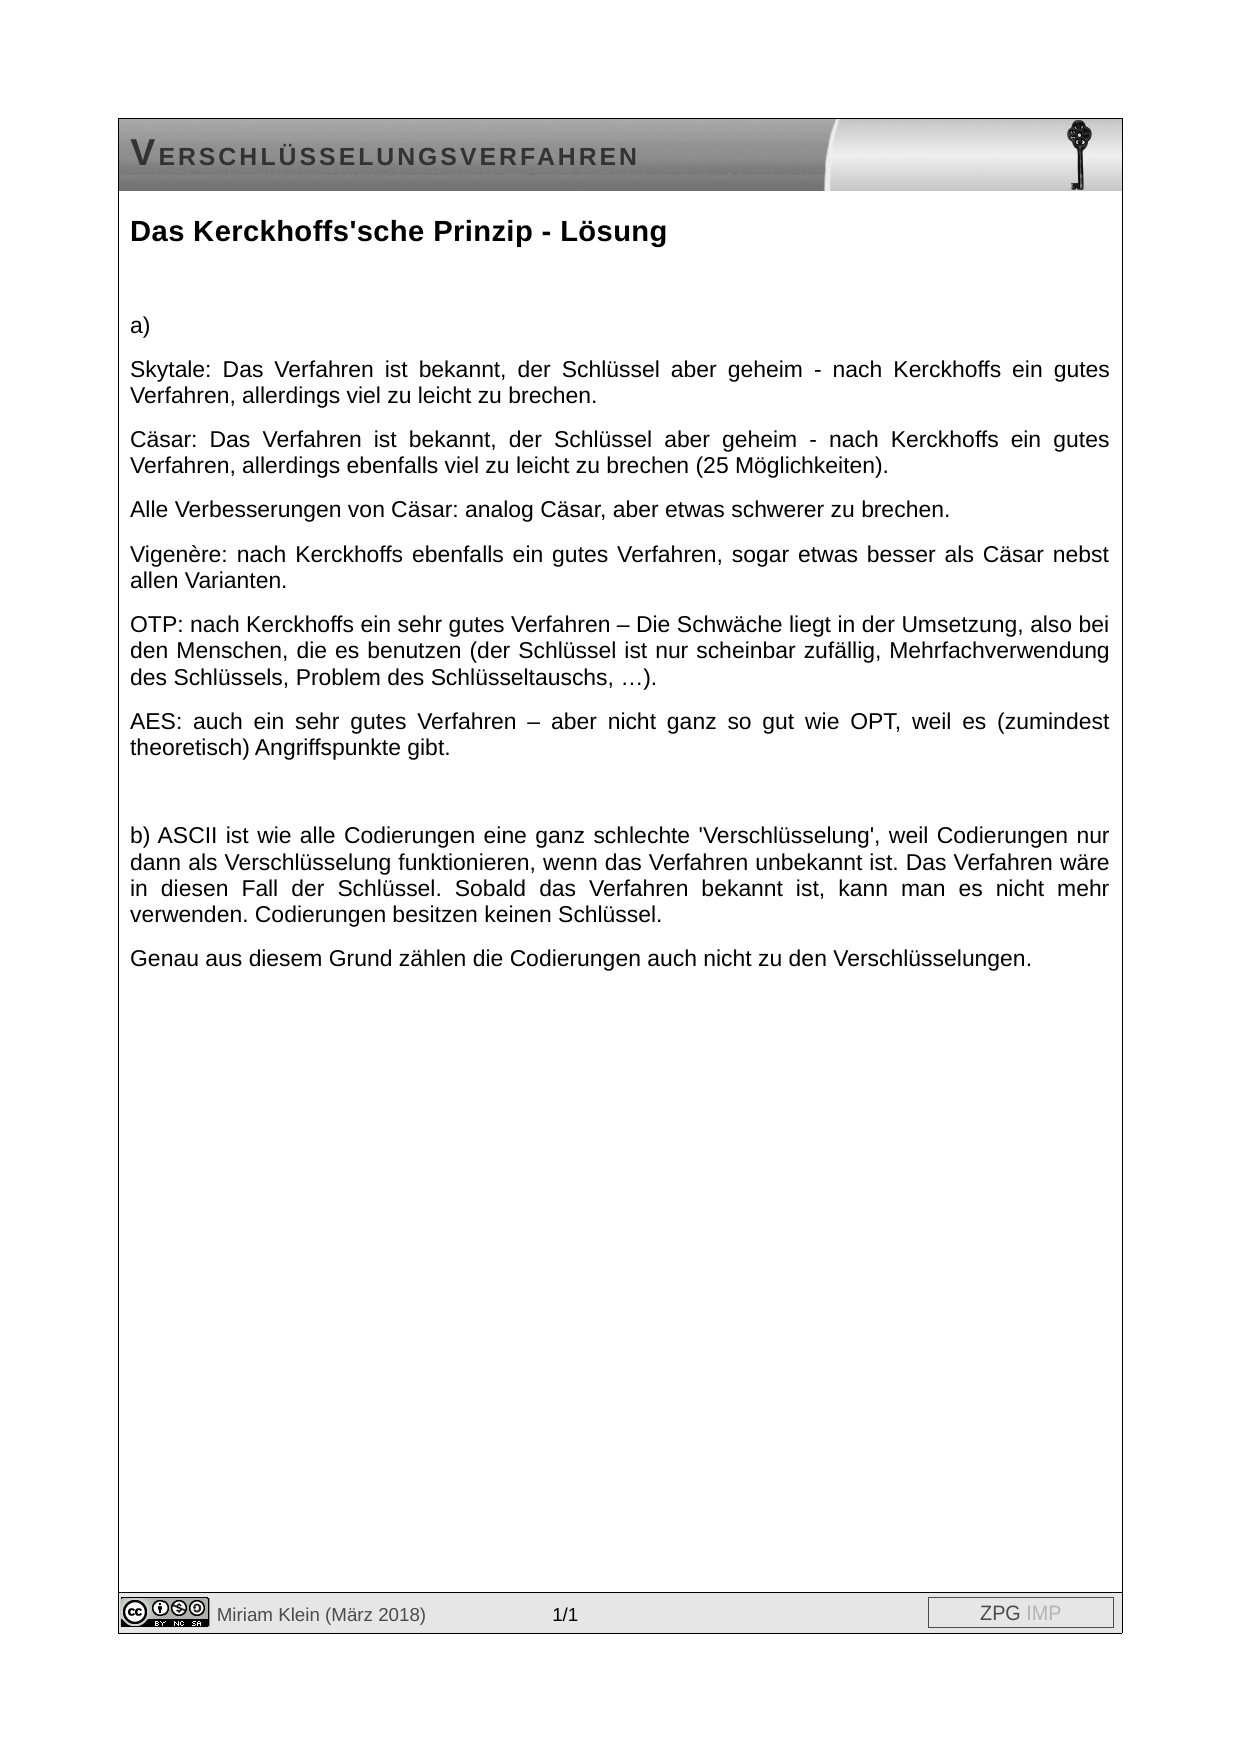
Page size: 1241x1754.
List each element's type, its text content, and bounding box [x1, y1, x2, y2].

text Genau aus diesem Grund zählen die Codierungen auch nicht zu den Verschlüsselungen. [130, 945, 1110, 972]
text Cäsar: Das Verfahren ist bekannt, der Schlüssel aber geheim - nach Kerckhoffs ein gutes Verfahren, allerdings ebenfalls viel zu leicht zu brechen (25 Möglichkeiten). [130, 426, 1110, 479]
text Skytale: Das Verfahren ist bekannt, der Schlüssel aber geheim - nach Kerckhoffs ein gutes Verfahren, allerdings viel zu leicht zu brechen. [130, 356, 1110, 408]
picture [119, 119, 1122, 191]
text Vigenère: nach Kerckhoffs ebenfalls ein gutes Verfahren, sogar etwas besser als Cäsar nebst allen Varianten. [130, 541, 1110, 593]
subtitle Das Kerckhoffs'sche Prinzip - Lösung [130, 214, 1110, 250]
picture [120, 1597, 210, 1627]
text OTP: nach Kerckhoffs ein sehr gutes Verfahren – Die Schwäche liegt in der Umsetzung, also bei den Menschen, die es benutzen (der Schlüssel ist nur scheinbar zufällig, Mehrfachverwendung des Schlüssels, Problem des Schlüsseltauschs, …). [130, 611, 1110, 690]
text Alle Verbesserungen von Cäsar: analog Cäsar, aber etwas schwerer zu brechen. [130, 496, 1110, 523]
text AES: auch ein sehr gutes Verfahren – aber nicht ganz so gut wie OPT, weil es (zumindest theoretisch) Angriffspunkte gibt. [130, 708, 1110, 760]
text b) ASCII ist wie alle Codierungen eine ganz schlechte 'Verschlüsselung', weil Codierungen nur dann als Verschlüsselung funktionieren, wenn das Verfahren unbekannt ist. Das Verfahren wäre in diesen Fall der Schlüssel. Sobald das Verfahren bekannt ist, kann man es nicht mehr verwenden. Codierungen besitzen keinen Schlüssel. [130, 822, 1110, 928]
text a) [130, 312, 1110, 338]
